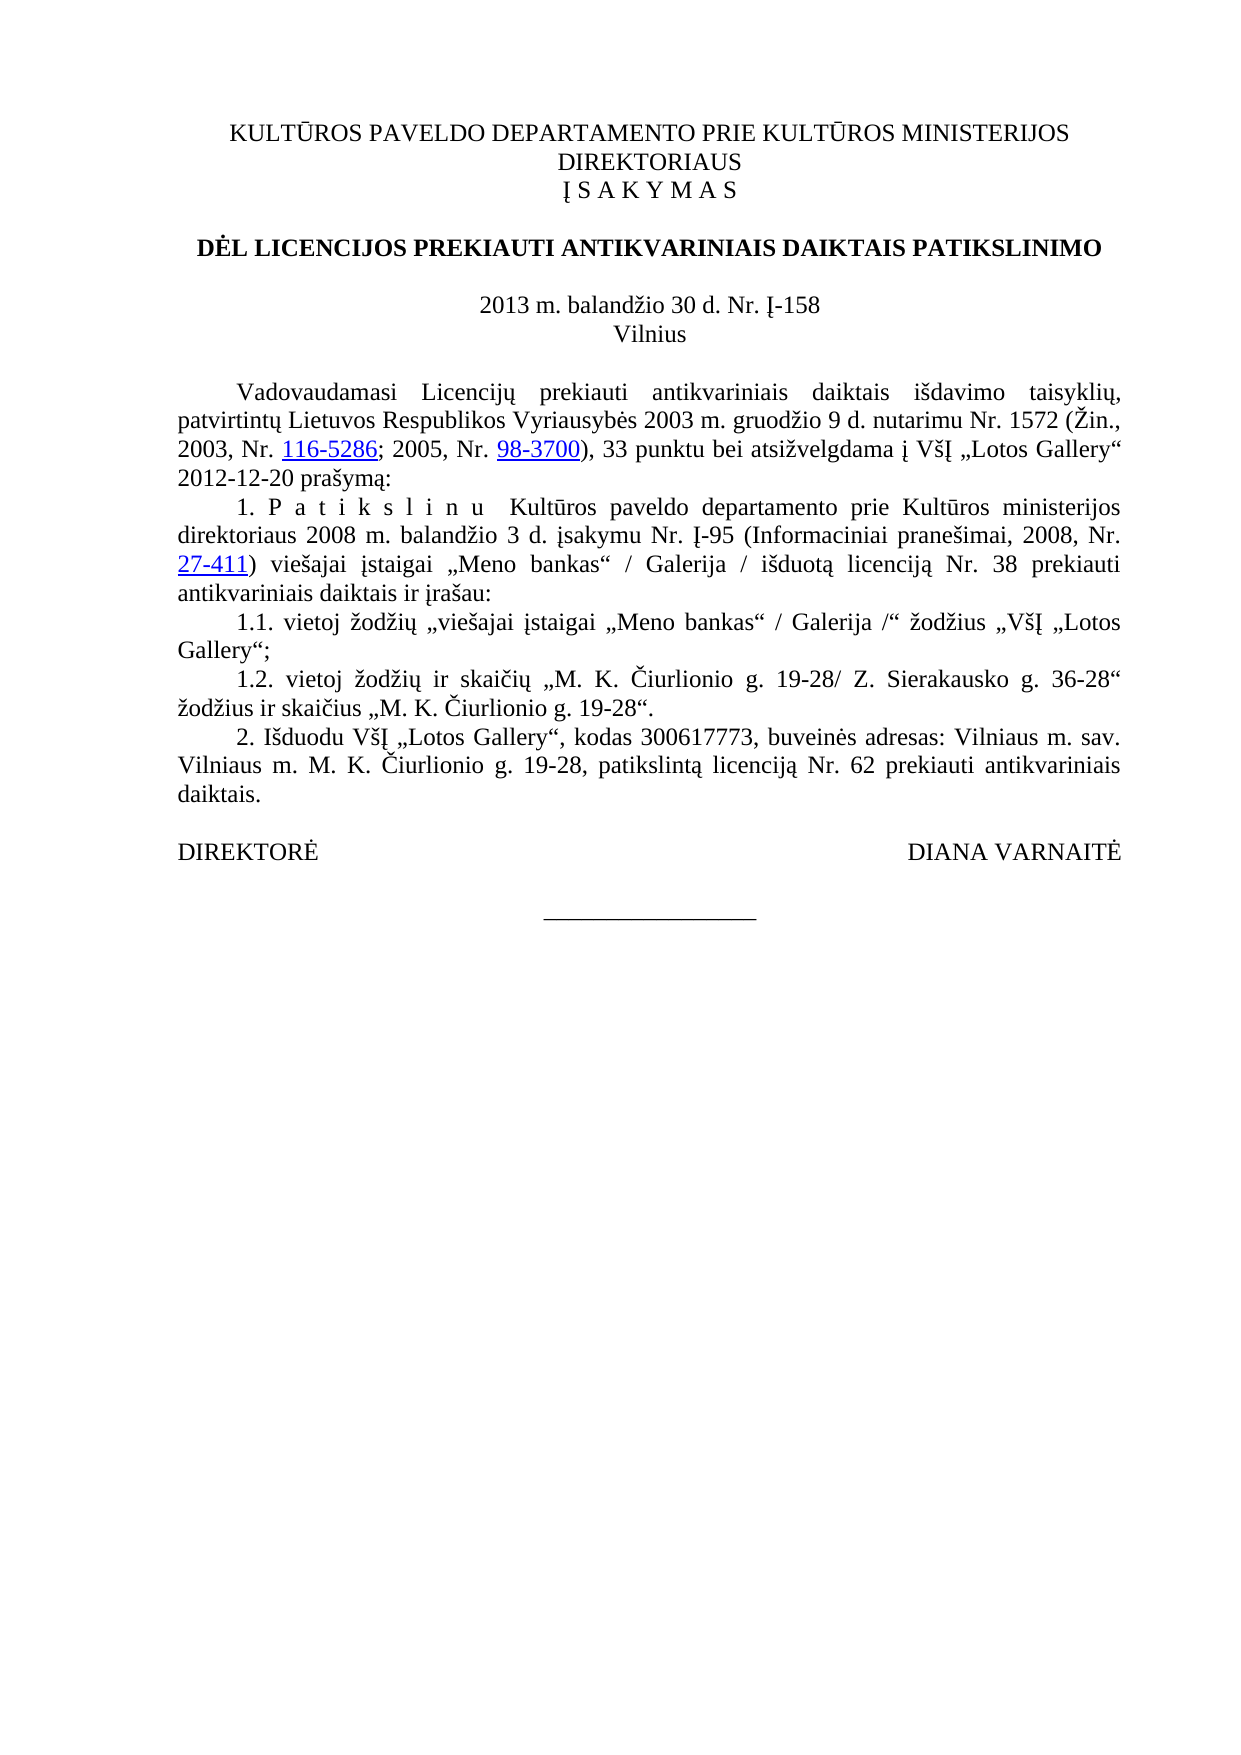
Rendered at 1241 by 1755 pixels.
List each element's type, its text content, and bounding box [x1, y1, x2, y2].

text KULTŪROS PAVELDO DEPARTAMENTO PRIE KULTŪROS MINISTERIJOS DIREKTORIAUS [177, 118, 1122, 176]
text 2013 m. balandžio 30 d. Nr. Į-158 [177, 291, 1122, 319]
text 1.2. vietoj žodžių ir skaičių „M. K. Čiurlionio g. 19-28/ Z. Sierakausko g. 36-28“ žodžius ir skaičius „M. K. Čiurlionio g. 19-28“. [177, 664, 1122, 722]
text Vilnius [177, 319, 1122, 348]
text Direktorė Diana Varnaitė [177, 837, 1122, 866]
text 1.1. vietoj žodžių „viešajai įstaigai „Meno bankas“ / Galerija /“ žodžius „VšĮ „Lotos Gallery“; [177, 607, 1122, 664]
text Į S A K Y M A S [177, 176, 1122, 204]
text Vadovaudamasi Licencijų prekiauti antikvariniais daiktais išdavimo taisyklių, patvirtintų Lietuvos Respublikos Vyriausybės 2003 m. gruodžio 9 d. nutarimu Nr. 1572 (Žin., 2003, Nr. 116-5286; 2005, Nr. 98-3700), 33 punktu bei atsižvelgdama į VšĮ „Lotos Gallery“ 2012-12-20 prašymą: [177, 377, 1122, 492]
text 2. Išduodu VšĮ „Lotos Gallery“, kodas 300617773, buveinės adresas: Vilniaus m. sav. Vilniaus m. M. K. Čiurlionio g. 19-28, patikslintą licenciją Nr. 62 prekiauti antikvariniais daiktais. [177, 722, 1122, 808]
text 1. P a t i k s l i n u Kultūros paveldo departamento prie Kultūros ministerijos direktoriaus 2008 m. balandžio 3 d. įsakymu Nr. Į-95 (Informaciniai pranešimai, 2008, Nr. 27-411) viešajai įstaigai „Meno bankas“ / Galerija / išduotą licenciją Nr. 38 prekiauti antikvariniais daiktais ir įrašau: [177, 492, 1122, 607]
text DĖL LICENCIJOS PREKIAUTI ANTIKVARINIAIS DAIKTAIS PATIKSLINIMO [177, 233, 1122, 262]
text _________________ [177, 894, 1122, 923]
